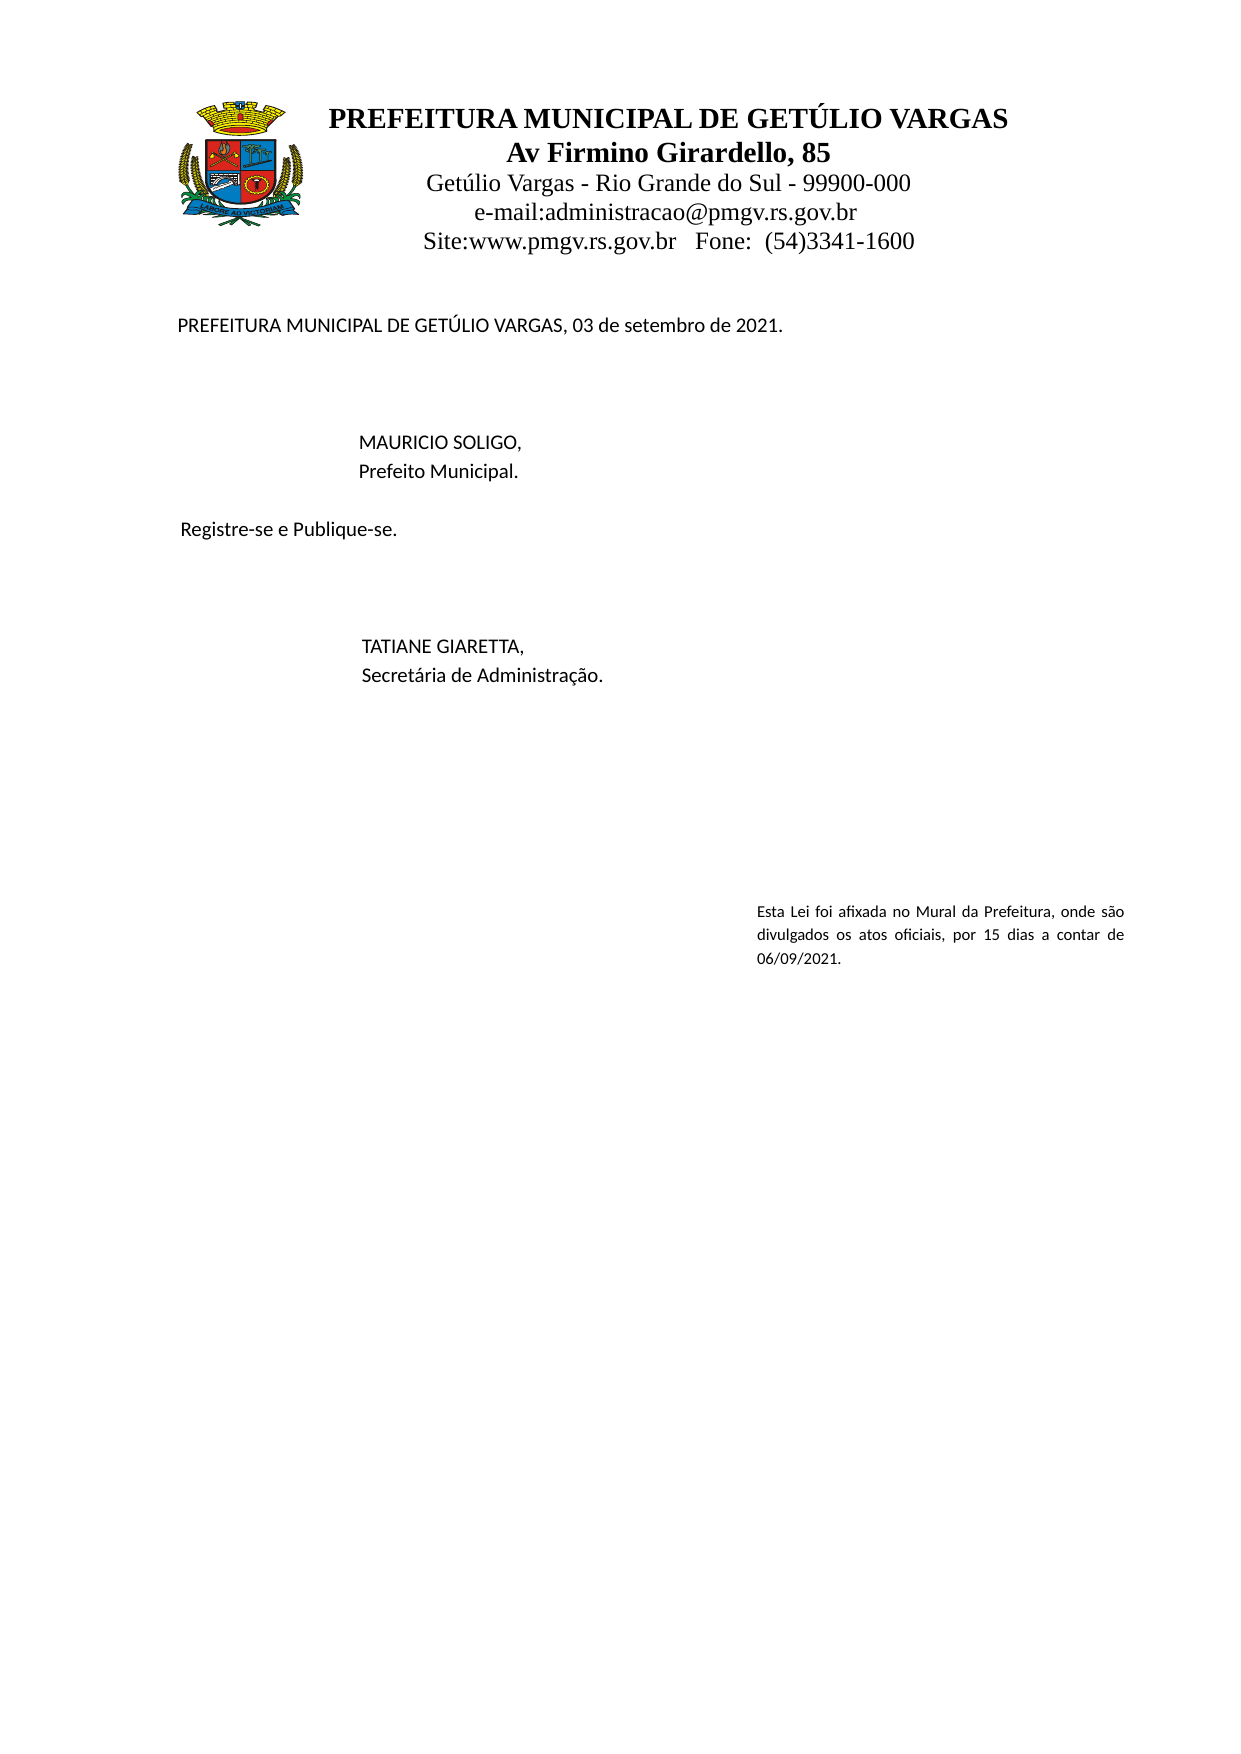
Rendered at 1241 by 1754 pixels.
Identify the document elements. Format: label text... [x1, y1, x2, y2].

text TATIANE GIARETTA, [362, 633, 1004, 658]
text Prefeito Municipal. [358, 458, 1004, 483]
text Registre-se e Publique-se. [180, 516, 1004, 542]
text PREFEITURA MUNICIPAL DE GETÚLIO VARGAS, 03 de setembro de 2021. [177, 312, 1004, 338]
text Esta Lei foi afixada no Mural da Prefeitura, onde são divulgados os atos oficiais, por 15 dias a contar de 06/09/2021. [757, 901, 1125, 968]
text Secretária de Administração. [362, 662, 1004, 688]
text MAURICIO SOLIGO, [358, 429, 1004, 454]
